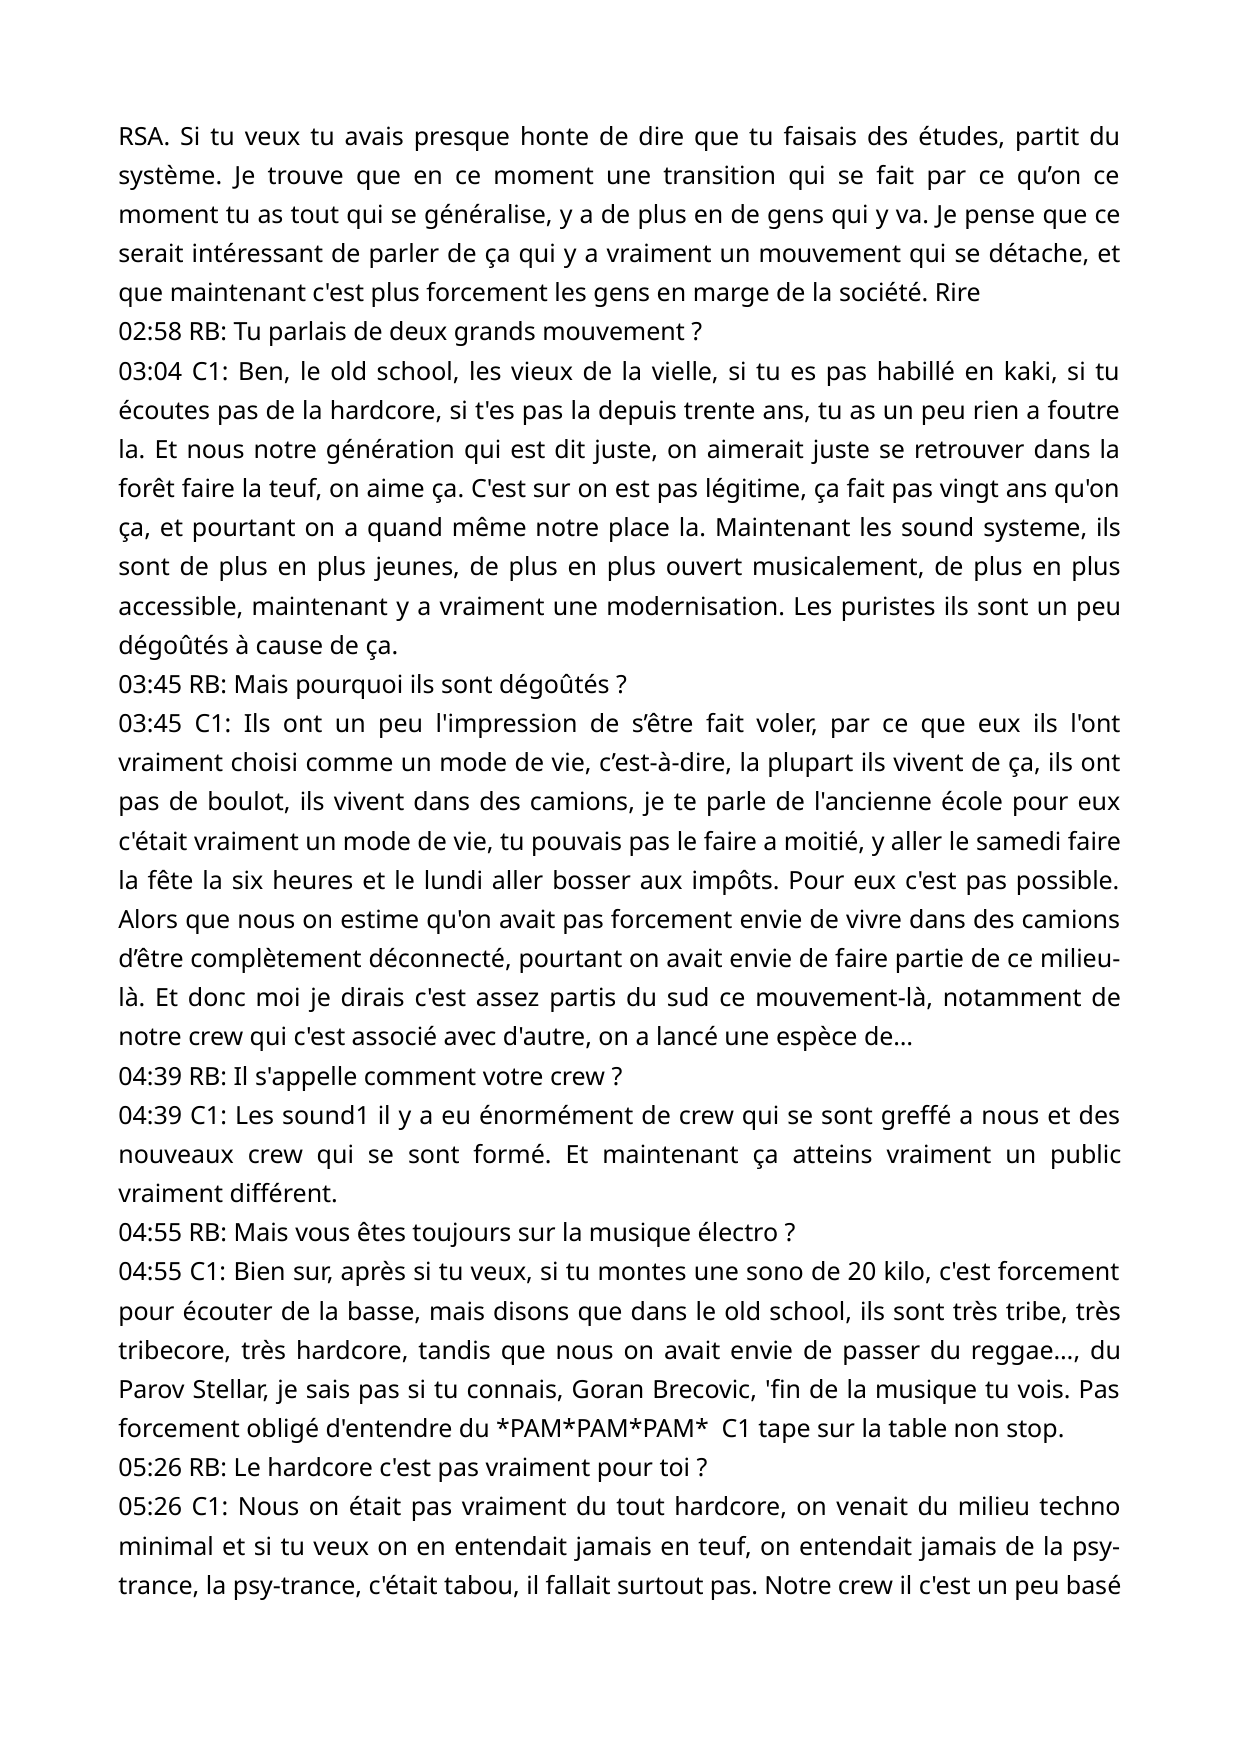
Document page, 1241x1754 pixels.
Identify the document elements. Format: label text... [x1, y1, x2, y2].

text 02:58 RB: Tu parlais de deux grands mouvement ? [118, 314, 1122, 348]
text 05:26 C1: Nous on était pas vraiment du tout hardcore, on venait du milieu techno minimal et si tu veux on en entendait jamais en teuf, on entendait jamais de la psy-trance, la psy-trance, c'était tabou, il fallait surtout pas. Notre crew il c'est un peu basé [118, 1489, 1122, 1601]
text 04:55 RB: Mais vous êtes toujours sur la musique électro ? [118, 1215, 1122, 1249]
text 04:39 C1: Les sound1 il y a eu énormément de crew qui se sont greffé a nous et des nouveaux crew qui se sont formé. Et maintenant ça atteins vraiment un public vraiment différent. [118, 1097, 1122, 1210]
text 03:45 RB: Mais pourquoi ils sont dégoûtés ? [118, 666, 1122, 701]
text 05:26 RB: Le hardcore c'est pas vraiment pour toi ? [118, 1450, 1122, 1484]
text 03:04 C1: Ben, le old school, les vieux de la vielle, si tu es pas habillé en kaki, si tu écoutes pas de la hardcore, si t'es pas la depuis trente ans, tu as un peu rien a foutre la. Et nous notre génération qui est dit juste, on aimerait juste se retrouver dans la forêt faire la teuf, on aime ça. C'est sur on est pas légitime, ça fait pas vingt ans qu'on ça, et pourtant on a quand même notre place la. Maintenant les sound systeme, ils sont de plus en plus jeunes, de plus en plus ouvert musicalement, de plus en plus accessible, maintenant y a vraiment une modernisation. Les puristes ils sont un peu dégoûtés à cause de ça. [118, 353, 1122, 661]
text 03:45 C1: Ils ont un peu l'impression de s’être fait voler, par ce que eux ils l'ont vraiment choisi comme un mode de vie, c’est-à-dire, la plupart ils vivent de ça, ils ont pas de boulot, ils vivent dans des camions, je te parle de l'ancienne école pour eux c'était vraiment un mode de vie, tu pouvais pas le faire a moitié, y aller le samedi faire la fête la six heures et le lundi aller bosser aux impôts. Pour eux c'est pas possible. Alors que nous on estime qu'on avait pas forcement envie de vivre dans des camions d’être complètement déconnecté, pourtant on avait envie de faire partie de ce milieu-là. Et donc moi je dirais c'est assez partis du sud ce mouvement-là, notamment de notre crew qui c'est associé avec d'autre, on a lancé une espèce de… [118, 706, 1122, 1053]
text RSA. Si tu veux tu avais presque honte de dire que tu faisais des études, partit du système. Je trouve que en ce moment une transition qui se fait par ce qu’on ce moment tu as tout qui se généralise, y a de plus en de gens qui y va. Je pense que ce serait intéressant de parler de ça qui y a vraiment un mouvement qui se détache, et que maintenant c'est plus forcement les gens en marge de la société. Rire [118, 118, 1122, 309]
text 04:55 C1: Bien sur, après si tu veux, si tu montes une sono de 20 kilo, c'est forcement pour écouter de la basse, mais disons que dans le old school, ils sont très tribe, très tribecore, très hardcore, tandis que nous on avait envie de passer du reggae…, du Parov Stellar, je sais pas si tu connais, Goran Brecovic, 'fin de la musique tu vois. Pas forcement obligé d'entendre du *PAM*PAM*PAM* C1 tape sur la table non stop. [118, 1254, 1122, 1445]
text 04:39 RB: Il s'appelle comment votre crew ? [118, 1058, 1122, 1092]
